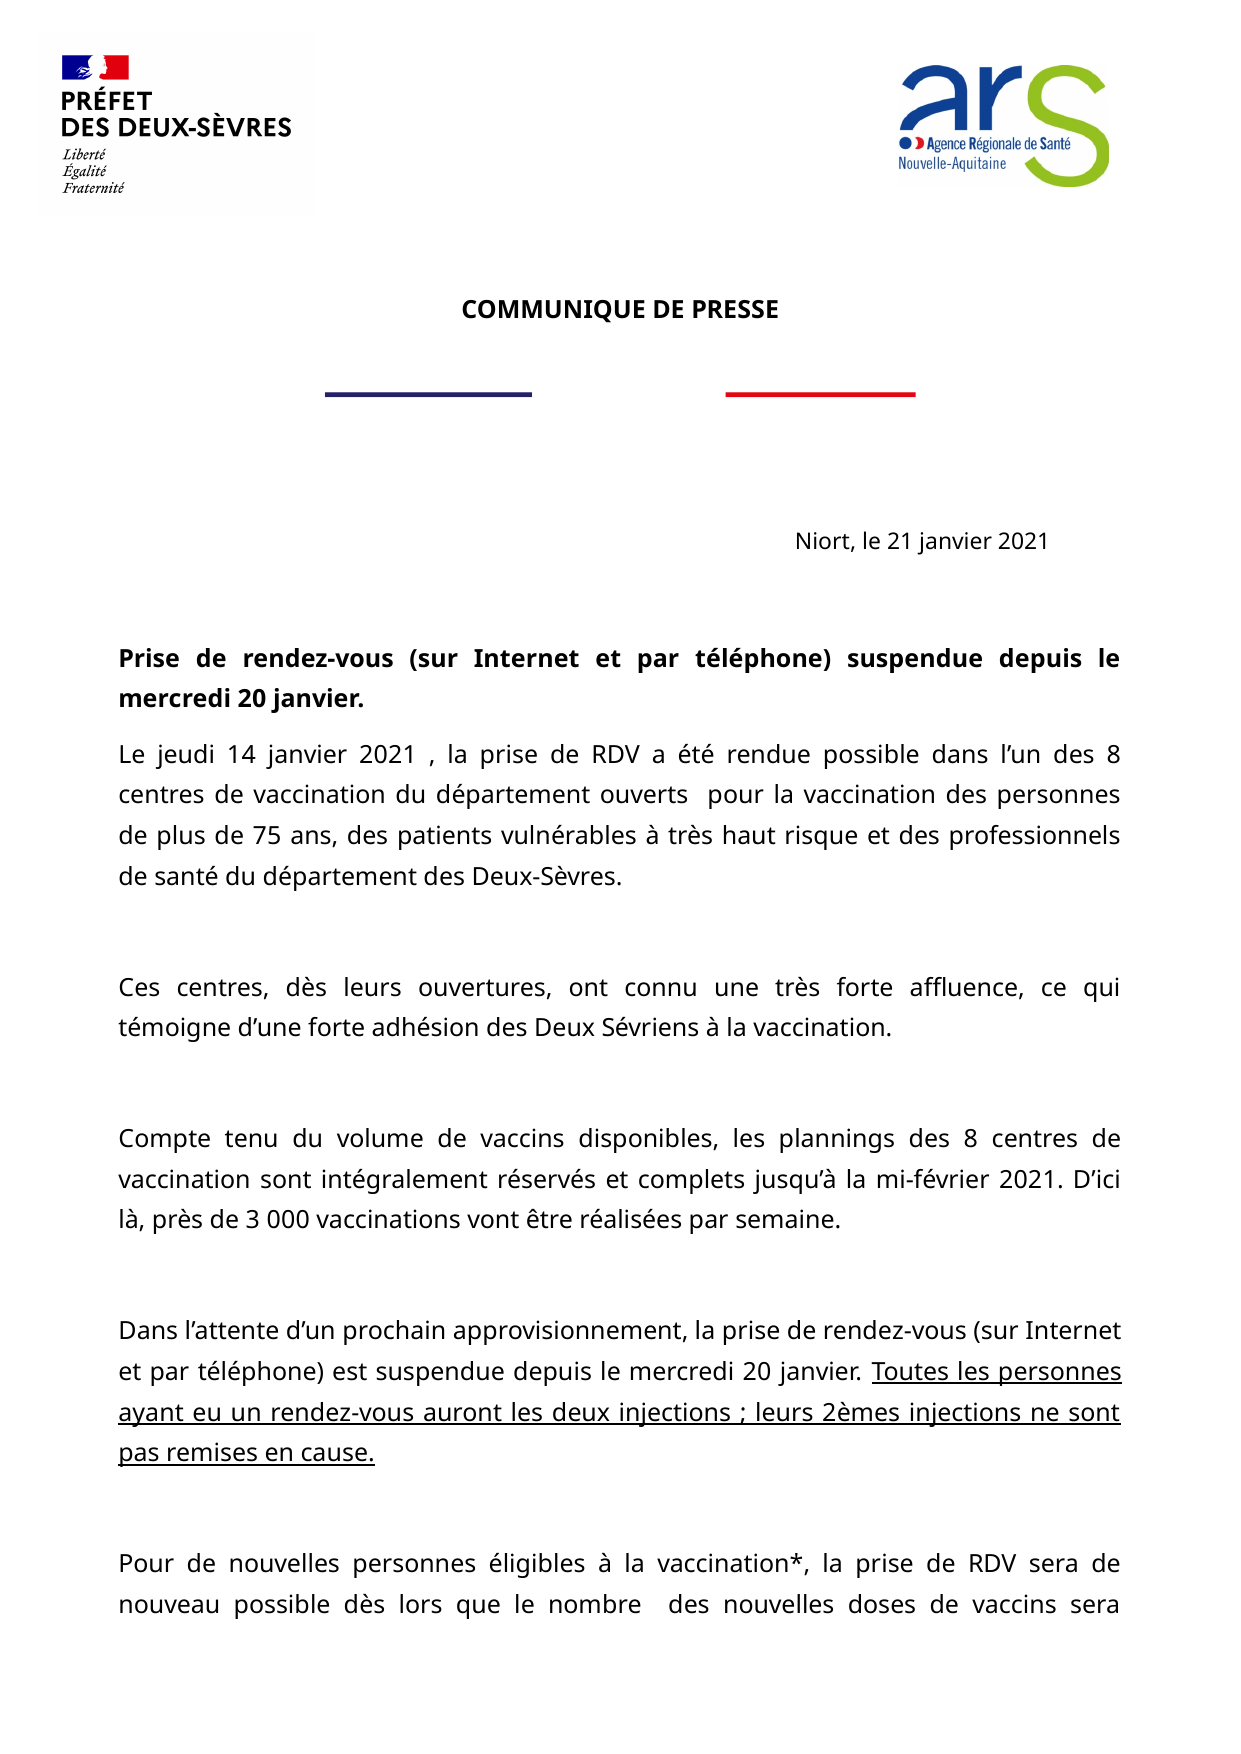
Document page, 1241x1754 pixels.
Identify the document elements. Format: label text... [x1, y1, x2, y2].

text Dans l’attente d’un prochain approvisionnement, la prise de rendez-vous (sur Internet et par téléphone) est suspendue depuis le mercredi 20 janvier. Toutes les personnes ayant eu un rendez-vous auront les deux injections ; leurs 2èmes injections ne sont pas remises en cause. [118, 1313, 1122, 1469]
text Compte tenu du volume de vaccins disponibles, les plannings des 8 centres de vaccination sont intégralement réservés et complets jusqu’à la mi-février 2021. D’ici là, près de 3 000 vaccinations vont être réalisées par semaine. [118, 1121, 1122, 1236]
text Le jeudi 14 janvier 2021 , la prise de RDV a été rendue possible dans l’un des 8 centres de vaccination du département ouverts pour la vaccination des personnes de plus de 75 ans, des patients vulnérables à très haut risque et des professionnels de santé du département des Deux-Sèvres. [118, 737, 1122, 893]
picture [898, 65, 1109, 187]
text Niort, le 21 janvier 2021 [714, 491, 1122, 556]
text Ces centres, dès leurs ouvertures, ont connu une très forte affluence, ce qui témoigne d’une forte adhésion des Deux Sévriens à la vaccination. [118, 969, 1122, 1044]
text Prise de rendez-vous (sur Internet et par téléphone) suspendue depuis le mercredi 20 janvier. [118, 641, 1122, 715]
picture [324, 368, 916, 413]
text Pour de nouvelles personnes éligibles à la vaccination*, la prise de RDV sera de nouveau possible dès lors que le nombre des nouvelles doses de vaccins sera [118, 1546, 1122, 1621]
text COMMUNIQUE DE PRESSE [118, 292, 1122, 326]
picture [38, 31, 315, 217]
